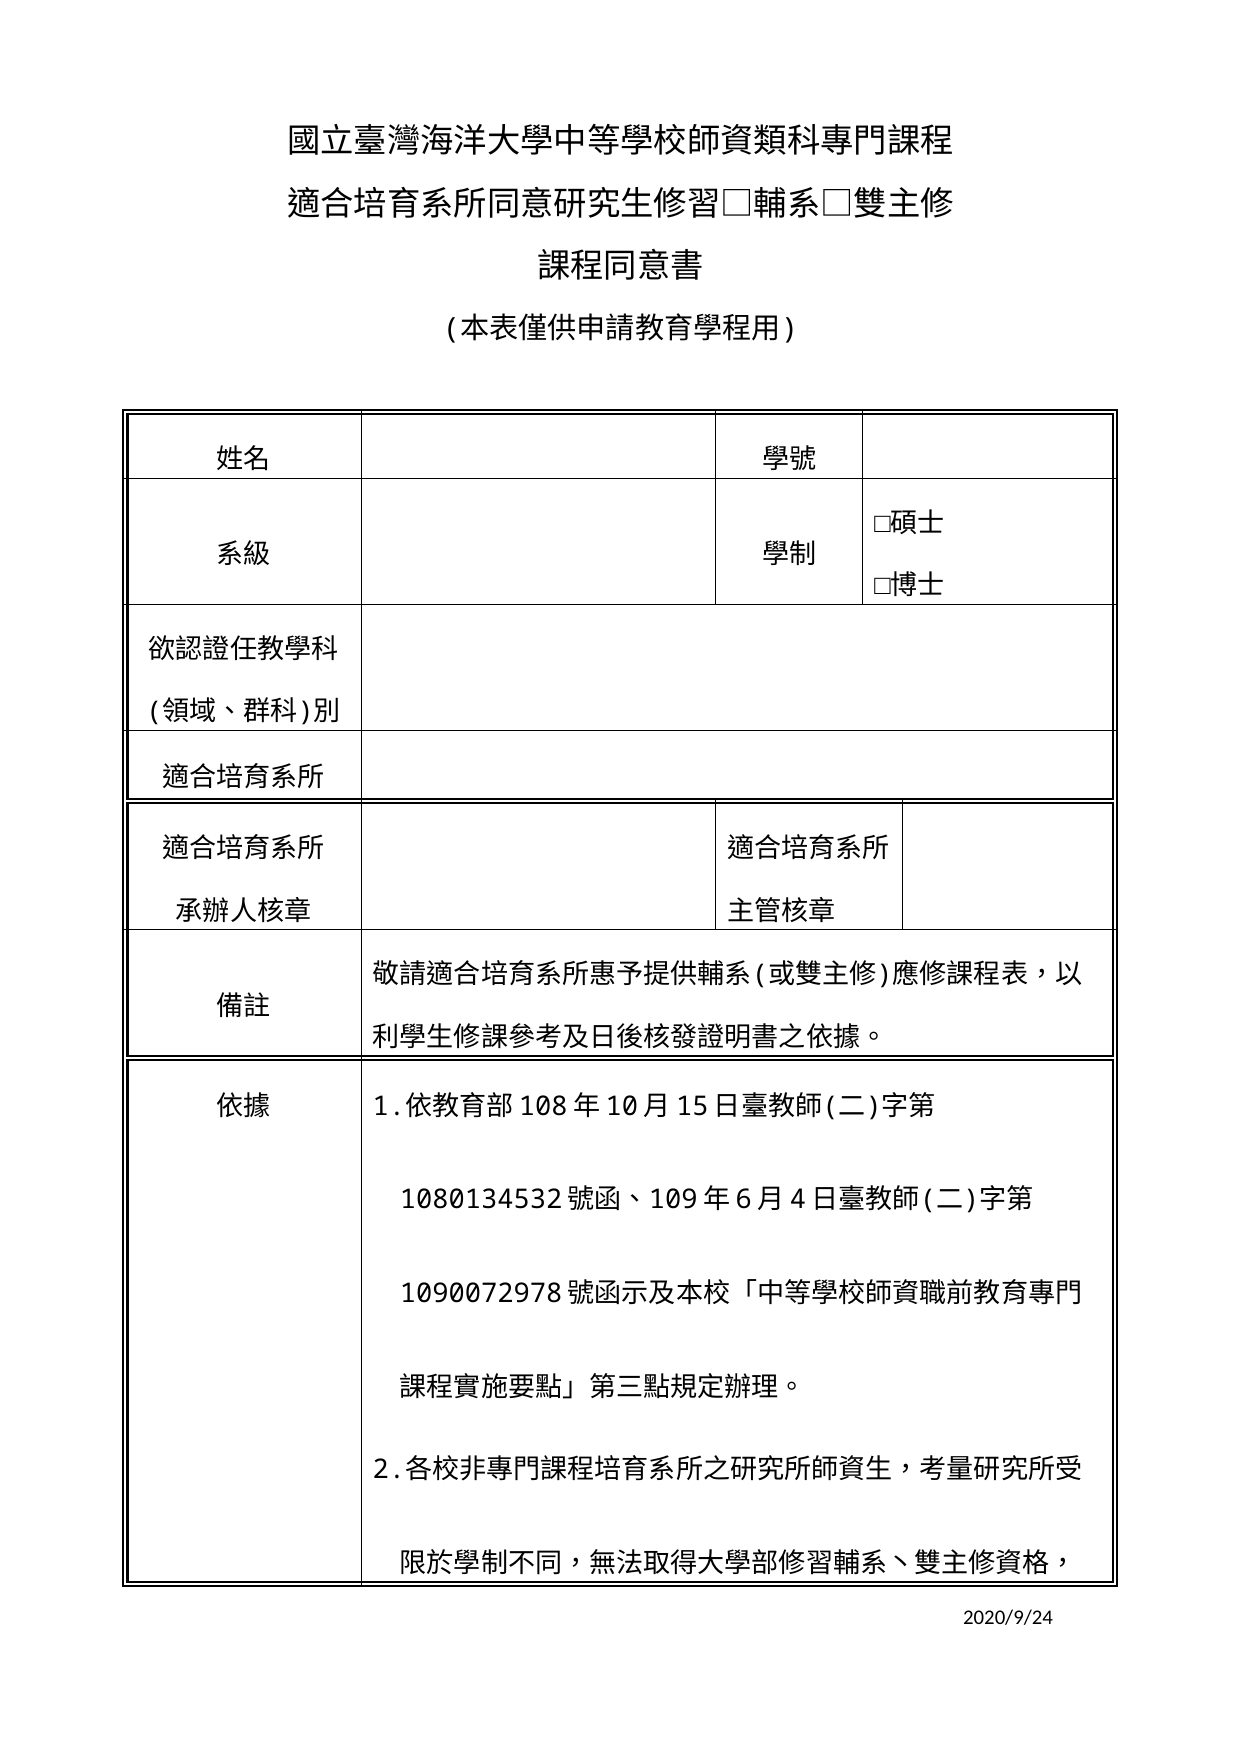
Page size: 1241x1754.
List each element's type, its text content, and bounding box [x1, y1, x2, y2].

table_cell 系級 [129, 479, 361, 603]
table_header 學號 [716, 415, 862, 477]
table_header 姓名 [129, 415, 361, 477]
table_cell 1.依教育部108年10月15日臺教師(二)字第1080134532號函、109年6月4日臺教師(二)字第1090072978號函示及本校「中等學校師資職前教育專門課程實施要點」第三點規定辦理。 2.各校非專門課程培育系所之研究所師資生，考量研究所受限於學制不同，無法取得大學部修習輔系丶雙主修資格， [362, 1061, 1112, 1581]
table_cell 依據 [129, 1061, 361, 1581]
table_cell [362, 605, 1112, 729]
table_header [362, 415, 715, 477]
table_header [863, 415, 1112, 477]
table_cell 敬請適合培育系所惠予提供輔系(或雙主修)應修課程表，以利學生修課參考及日後核發證明書之依據。 [362, 930, 1112, 1055]
table_cell 適合培育系所 主管核章 [716, 804, 902, 929]
text 課程同意書 [187, 221, 1053, 284]
table_cell [362, 479, 715, 603]
text (本表僅供申請教育學程用) [187, 284, 1053, 346]
table_cell 適合培育系所 [129, 731, 361, 798]
table_cell 學制 [716, 479, 862, 603]
table_cell [362, 731, 1112, 798]
table_cell [362, 804, 715, 929]
table_cell 備註 [129, 930, 361, 1055]
text 國立臺灣海洋大學中等學校師資類科專門課程 [187, 96, 1053, 159]
table_cell 欲認證任教學科(領域、群科)別 [129, 605, 361, 729]
text 適合培育系所同意研究生修習□輔系□雙主修 [187, 159, 1053, 221]
table_cell 適合培育系所 承辦人核章 [129, 804, 361, 929]
table_cell □碩士 □博士 [863, 479, 1112, 603]
table_cell [903, 804, 1112, 929]
